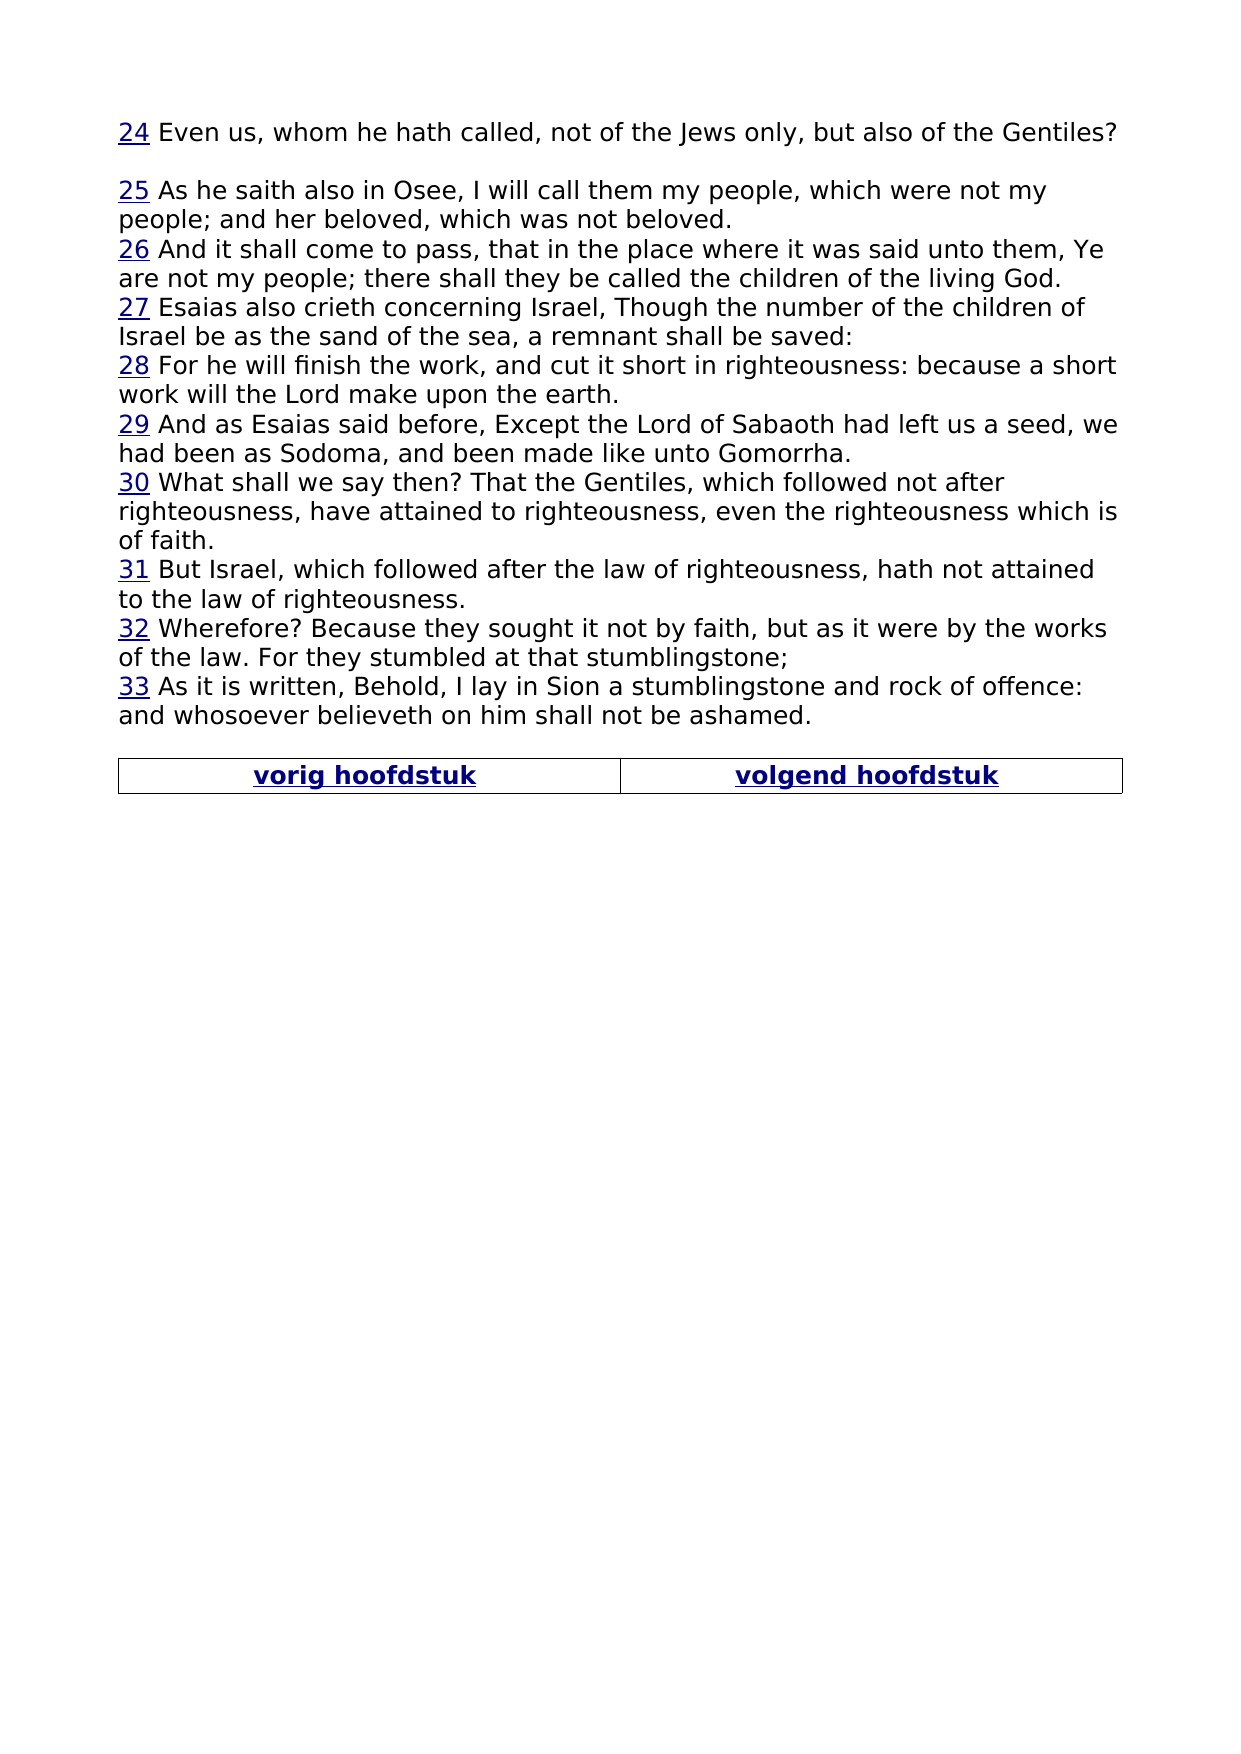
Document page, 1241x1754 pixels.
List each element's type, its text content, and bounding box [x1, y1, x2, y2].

table_header volgend hoofdstuk [621, 759, 1122, 793]
table_header vorig hoofdstuk [119, 759, 620, 793]
text 24 Even us, whom he hath called, not of the Jews only, but also of the Gentiles? 25 As he saith also in Osee, I will call them my people, which were not my people; and her beloved, which was not beloved. 26 And it shall come to pass, that in the place where it was said unto them, Ye are not my people; there shall they be called the children of the living God. 27 Esaias also crieth concerning Israel, Though the number of the children of Israel be as the sand of the sea, a remnant shall be saved: 28 For he will finish the work, and cut it short in righteousness: because a short work will the Lord make upon the earth. 29 And as Esaias said before, Except the Lord of Sabaoth had left us a seed, we had been as Sodoma, and been made like unto Gomorrha. 30 What shall we say then? That the Gentiles, which followed not after righteousness, have attained to righteousness, even the righteousness which is of faith. 31 But Israel, which followed after the law of righteousness, hath not attained to the law of righteousness. 32 Wherefore? Because they sought it not by faith, but as it were by the works of the law. For they stumbled at that stumblingstone; 33 As it is written, Behold, I lay in Sion a stumblingstone and rock of offence: and whosoever believeth on him shall not be ashamed. [118, 118, 1122, 731]
